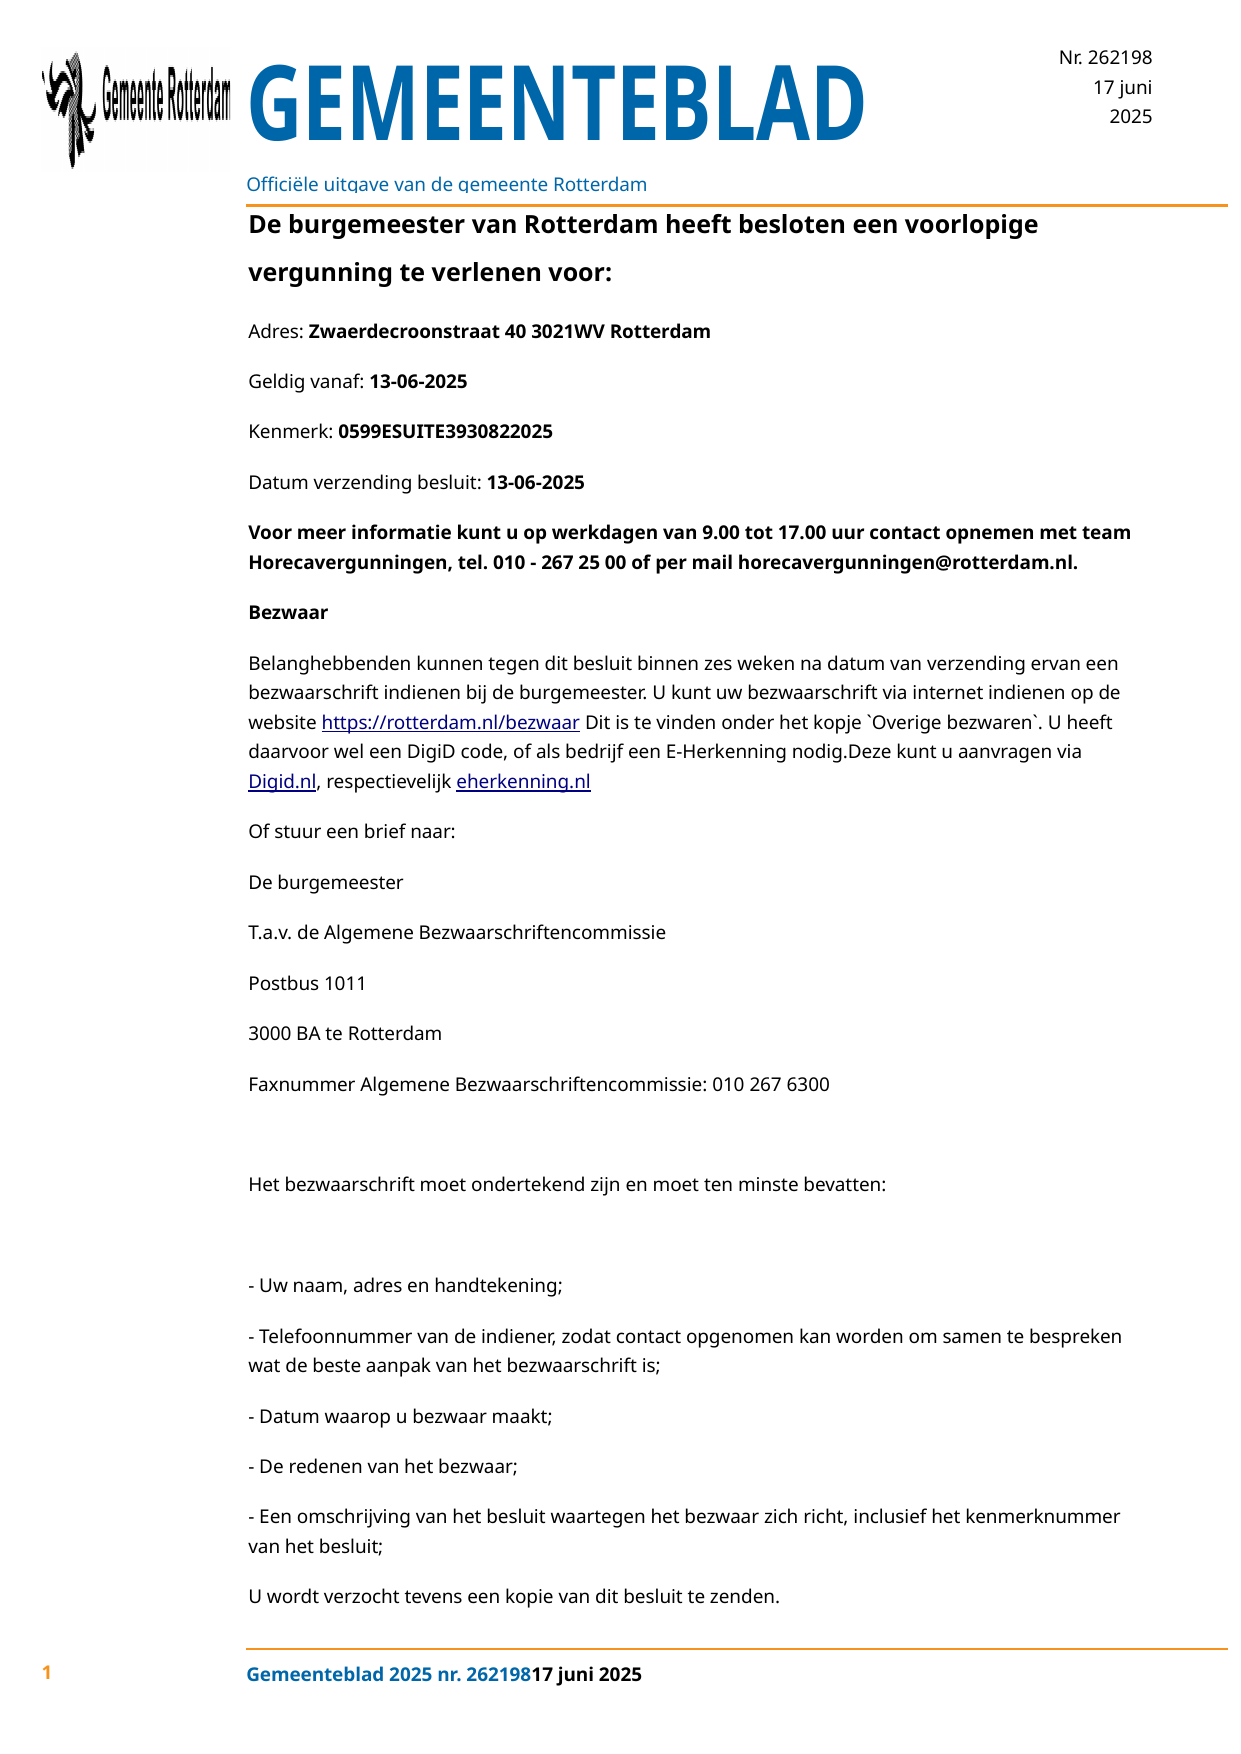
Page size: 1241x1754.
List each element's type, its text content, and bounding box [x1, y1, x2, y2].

text - Een omschrijving van het besluit waartegen het bezwaar zich richt, inclusief het kenmerknummer van het besluit; [248, 1504, 1152, 1559]
text De burgemeester van Rotterdam heeft besloten een voorlopige vergunning te verlenen voor: [248, 207, 1152, 288]
text Datum verzending besluit: 13-06-2025 [248, 469, 1152, 495]
text Het bezwaarschrift moet ondertekend zijn en moet ten minste bevatten: [248, 1172, 1152, 1197]
text - Uw naam, adres en handtekening; [248, 1272, 1152, 1298]
text T.a.v. de Algemene Bezwaarschriftencommissie [248, 919, 1152, 945]
picture [41, 47, 231, 172]
text - Telefoonnummer van de indiener, zodat contact opgenomen kan worden om samen te bespreken wat de beste aanpak van het bezwaarschrift is; [248, 1323, 1152, 1378]
text - De redenen van het bezwaar; [248, 1453, 1152, 1479]
text Postbus 1011 [248, 970, 1152, 996]
text Kenmerk: 0599ESUITE3930822025 [248, 419, 1152, 444]
text De burgemeester [248, 869, 1152, 895]
text Belanghebbenden kunnen tegen dit besluit binnen zes weken na datum van verzending ervan een bezwaarschrift indienen bij de burgemeester. U kunt uw bezwaarschrift via internet indienen op de website https://rotterdam.nl/bezwaar Dit is te vinden onder het kopje `Overige bezwaren`. U heeft daarvoor wel een DigiD code, of als bedrijf een E-Herkenning nodig.Deze kunt u aanvragen via Digid.nl, respectievelijk eherkenning.nl [248, 650, 1152, 794]
text Adres: Zwaerdecroonstraat 40 3021WV Rotterdam [248, 318, 1152, 344]
text Faxnummer Algemene Bezwaarschriftencommissie: 010 267 6300 [248, 1071, 1152, 1097]
text Geldig vanaf: 13-06-2025 [248, 368, 1152, 394]
text - Datum waarop u bezwaar maakt; [248, 1403, 1152, 1429]
text Bezwaar [248, 599, 1152, 625]
text 3000 BA te Rotterdam [248, 1020, 1152, 1046]
text U wordt verzocht tevens een kopie van dit besluit te zenden. [248, 1584, 1152, 1609]
text Of stuur een brief naar: [248, 819, 1152, 844]
text Voor meer informatie kunt u op werkdagen van 9.00 tot 17.00 uur contact opnemen met team Horecavergunningen, tel. 010 - 267 25 00 of per mail horecavergunningen@rotterdam.nl. [248, 519, 1152, 575]
